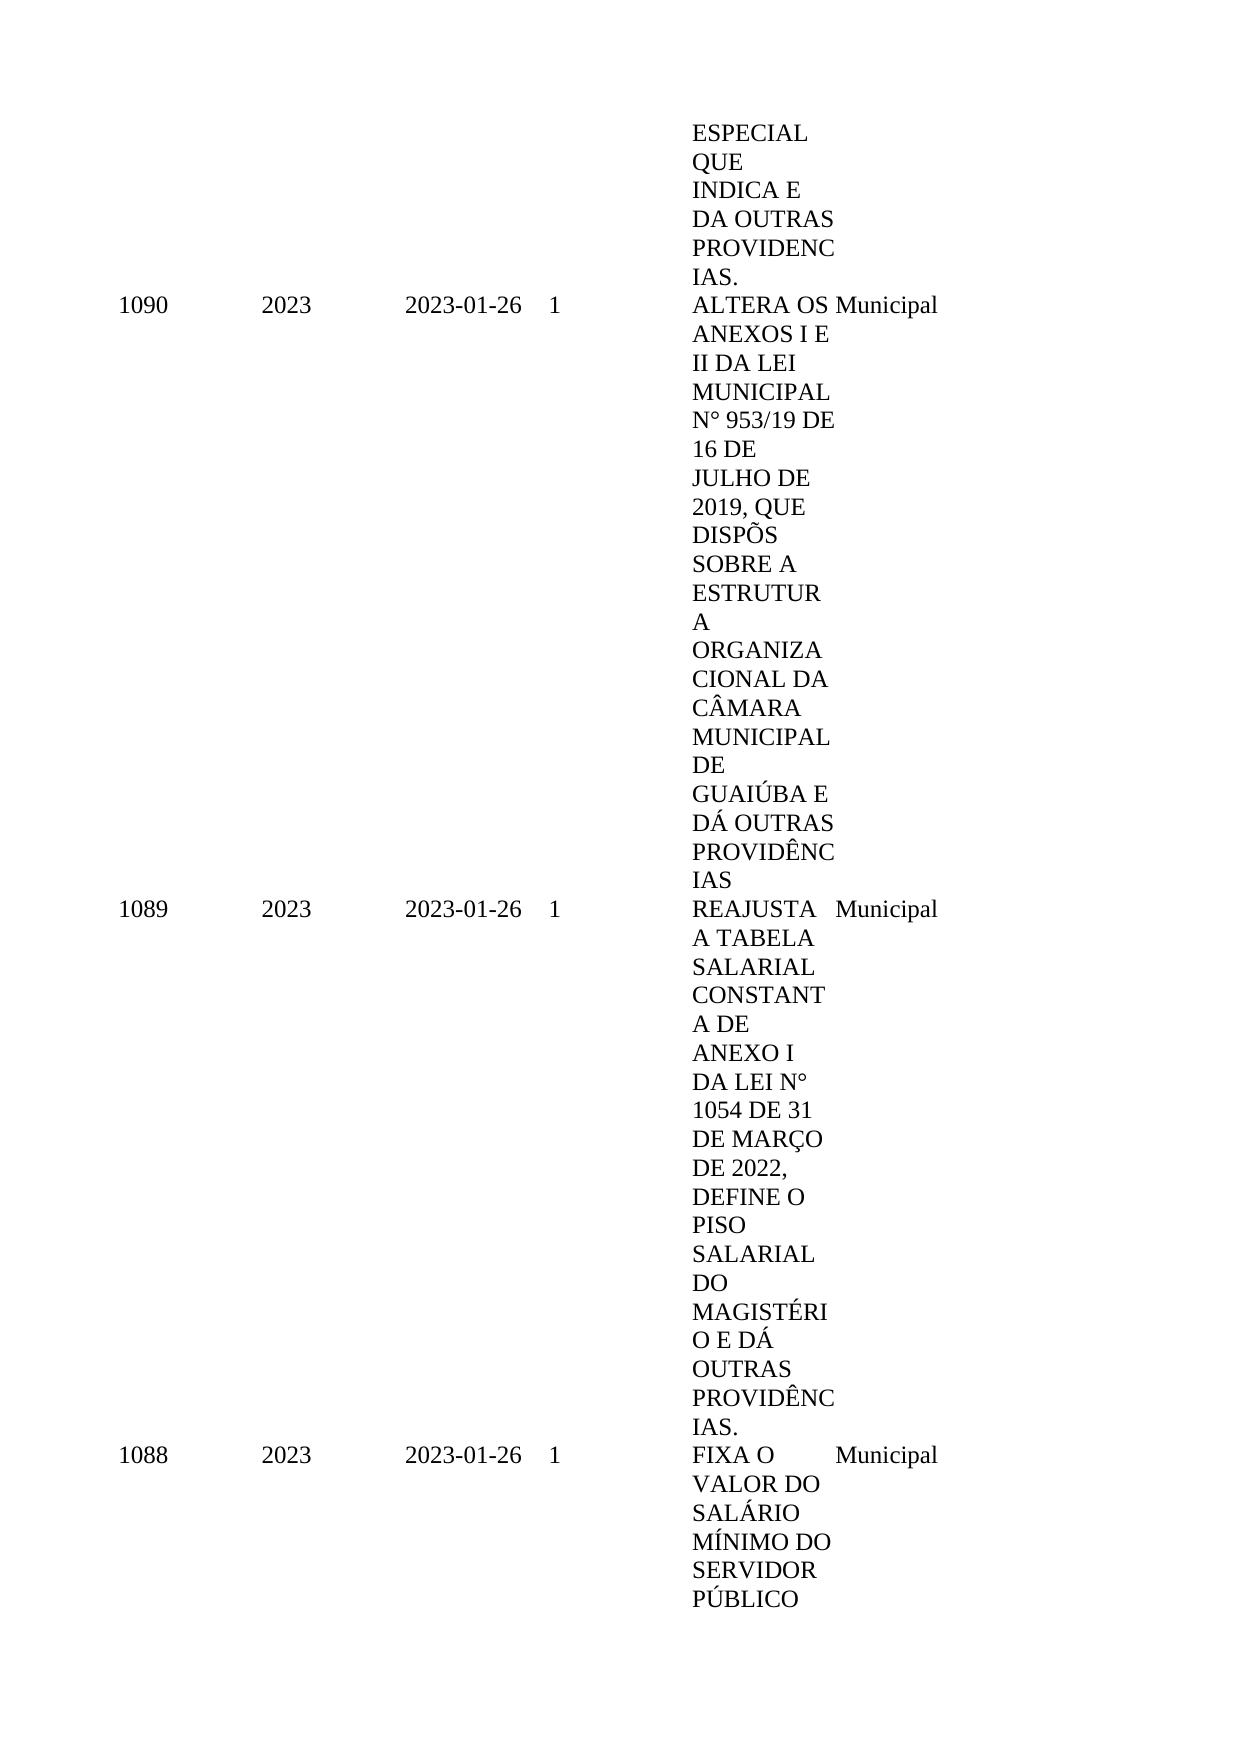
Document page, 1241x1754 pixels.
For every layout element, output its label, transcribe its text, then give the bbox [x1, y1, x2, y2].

table_cell 1090 [118, 291, 261, 894]
table_cell [118, 118, 261, 291]
table_cell 2023-01-26 [405, 1441, 548, 1613]
table_cell 1088 [118, 1441, 261, 1613]
table_cell REAJUSTA A TABELA SALARIAL CONSTANTA DE ANEXO I DA LEI N° 1054 DE 31 DE MARÇO DE 2022, DEFINE O PISO SALARIAL DO MAGISTÉRIO E DÁ OUTRAS PROVIDÊNCIAS. [692, 894, 835, 1441]
table_cell [261, 118, 405, 291]
table_cell Municipal [835, 291, 979, 894]
table_cell Municipal [835, 894, 979, 1441]
table_cell 1 [548, 894, 692, 1441]
table_cell 1 [548, 1441, 692, 1613]
table_cell [979, 291, 1122, 894]
table_cell ALTERA OS ANEXOS I E II DA LEI MUNICIPAL N° 953/19 DE 16 DE JULHO DE 2019, QUE DISPÕS SOBRE A ESTRUTURA ORGANIZACIONAL DA CÂMARA MUNICIPAL DE GUAIÚBA E DÁ OUTRAS PROVIDÊNCIAS [692, 291, 835, 894]
table_cell [835, 118, 979, 291]
table_cell [979, 118, 1122, 291]
table_cell 1 [548, 291, 692, 894]
table_cell [405, 118, 548, 291]
table_cell ESPECIAL QUE INDICA E DA OUTRAS PROVIDENCIAS. [692, 118, 835, 291]
table_cell Municipal [835, 1441, 979, 1613]
table_cell FIXA O VALOR DO SALÁRIO MÍNIMO DO SERVIDOR PÚBLICO [692, 1441, 835, 1613]
table_cell 2023 [261, 291, 405, 894]
table_cell 2023 [261, 894, 405, 1441]
table_cell [548, 118, 692, 291]
table_cell [979, 1441, 1122, 1613]
table_cell 2023 [261, 1441, 405, 1613]
table_cell 2023-01-26 [405, 894, 548, 1441]
table_cell 1089 [118, 894, 261, 1441]
table_cell [979, 894, 1122, 1441]
table_cell 2023-01-26 [405, 291, 548, 894]
